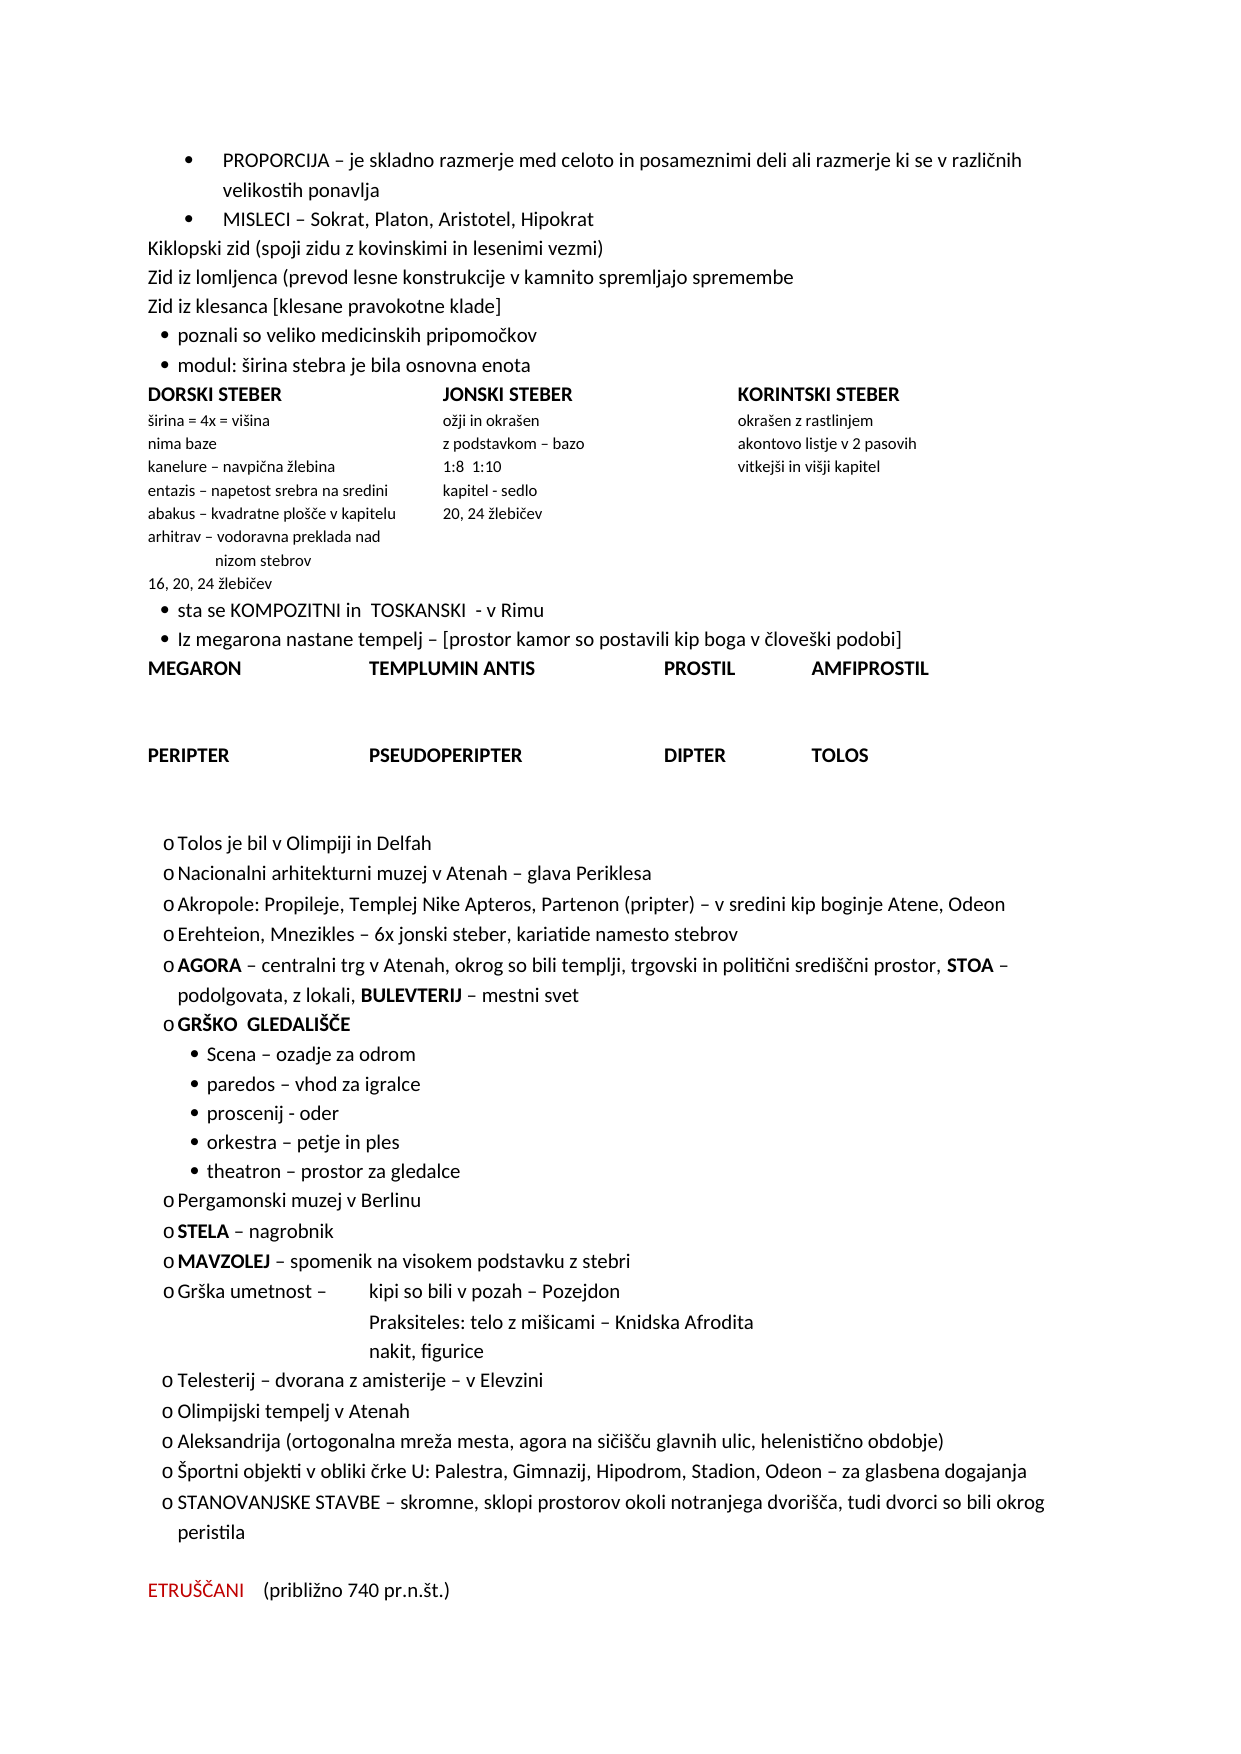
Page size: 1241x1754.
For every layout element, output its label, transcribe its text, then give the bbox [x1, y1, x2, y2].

list Olimpijski tempelj v Atenah [161, 1398, 1093, 1424]
list STELA – nagrobnik [162, 1218, 1093, 1244]
list GRŠKO GLEDALIŠČE [162, 1011, 1093, 1038]
list proscenij - oder [191, 1100, 1093, 1125]
list Grška umetnost – kipi so bili v pozah – Pozejdon [162, 1279, 1093, 1305]
text arhitrav – vodoravna preklada nad [148, 527, 1093, 547]
list sta se KOMPOZITNI in TOSKANSKI - v Rimu [161, 597, 1093, 622]
list Scena – ozadje za odrom [191, 1042, 1093, 1067]
list AGORA – centralni trg v Atenah, okrog so bili templji, trgovski in politični središčni prostor, STOA – podolgovata, z lokali, BULEVTERIJ – mestni svet [162, 952, 1093, 1007]
text abakus – kvadratne plošče v kapitelu 20, 24 žlebičev [148, 503, 1093, 524]
list Erehteion, Mnezikles – 6x jonski steber, kariatide namesto stebrov [162, 921, 1093, 948]
text DORSKI STEBER JONSKI STEBER KORINTSKI STEBER [148, 381, 1093, 406]
text nizom stebrov [148, 550, 1093, 570]
text ETRUŠČANI (približno 740 pr.n.št.) [148, 1578, 1093, 1603]
text Praksiteles: telo z mišicami – Knidska Afrodita [369, 1309, 1093, 1334]
text Kiklopski zid (spoji zidu z kovinskimi in lesenimi vezmi) [148, 235, 1093, 261]
list orkestra – petje in ples [191, 1129, 1093, 1154]
text 16, 20, 24 žlebičev [148, 573, 1093, 594]
list Nacionalni arhitekturni muzej v Atenah – glava Periklesa [162, 861, 1093, 887]
list Pergamonski muzej v Berlinu [162, 1187, 1093, 1214]
list Telesterij – dvorana z amisterije – v Elevzini [161, 1367, 1093, 1394]
text entazis – napetost srebra na sredini kapitel - sedlo [148, 480, 1093, 500]
text nakit, figurice [295, 1338, 1093, 1364]
list PROPORCIJA – je skladno razmerje med celoto in posameznimi deli ali razmerje ki se v različnih velikostih ponavlja [185, 148, 1093, 202]
list Iz megarona nastane tempelj – [prostor kamor so postavili kip boga v človeški podobi] [161, 626, 1093, 651]
list theatron – prostor za gledalce [191, 1158, 1093, 1184]
list Tolos je bil v Olimpiji in Delfah [162, 830, 1093, 857]
list paredos – vhod za igralce [191, 1071, 1093, 1096]
text kanelure – navpična žlebina 1:8 1:10 vitkejši in višji kapitel [148, 457, 1093, 477]
list modul: širina stebra je bila osnovna enota [161, 352, 1093, 377]
text MEGARON TEMPLUMIN ANTIS PROSTIL AMFIPROSTIL [148, 655, 1093, 681]
list Športni objekti v obliki črke U: Palestra, Gimnazij, Hipodrom, Stadion, Odeon – za glasbena dogajanja [161, 1459, 1093, 1485]
text širina = 4x = višina ožji in okrašen okrašen z rastlinjem [148, 410, 1093, 430]
list poznali so veliko medicinskih pripomočkov [161, 323, 1093, 348]
list MISLECI – Sokrat, Platon, Aristotel, Hipokrat [185, 206, 1093, 231]
list STANOVANJSKE STAVBE – skromne, sklopi prostorov okoli notranjega dvorišča, tudi dvorci so bili okrog peristila [161, 1489, 1093, 1545]
list Aleksandrija (ortogonalna mreža mesta, agora na sičišču glavnih ulic, helenistično obdobje) [161, 1428, 1093, 1455]
text Zid iz klesanca [klesane pravokotne klade] [148, 293, 1093, 319]
list MAVZOLEJ – spomenik na visokem podstavku z stebri [162, 1248, 1093, 1275]
text nima baze z podstavkom – bazo akontovo listje v 2 pasovih [148, 433, 1093, 454]
text PERIPTER PSEUDOPERIPTER DIPTER TOLOS [148, 743, 1093, 768]
list Akropole: Propileje, Templej Nike Apteros, Partenon (pripter) – v sredini kip boginje Atene, Odeon [162, 891, 1093, 917]
text Zid iz lomljenca (prevod lesne konstrukcije v kamnito spremljajo spremembe [148, 264, 1093, 290]
